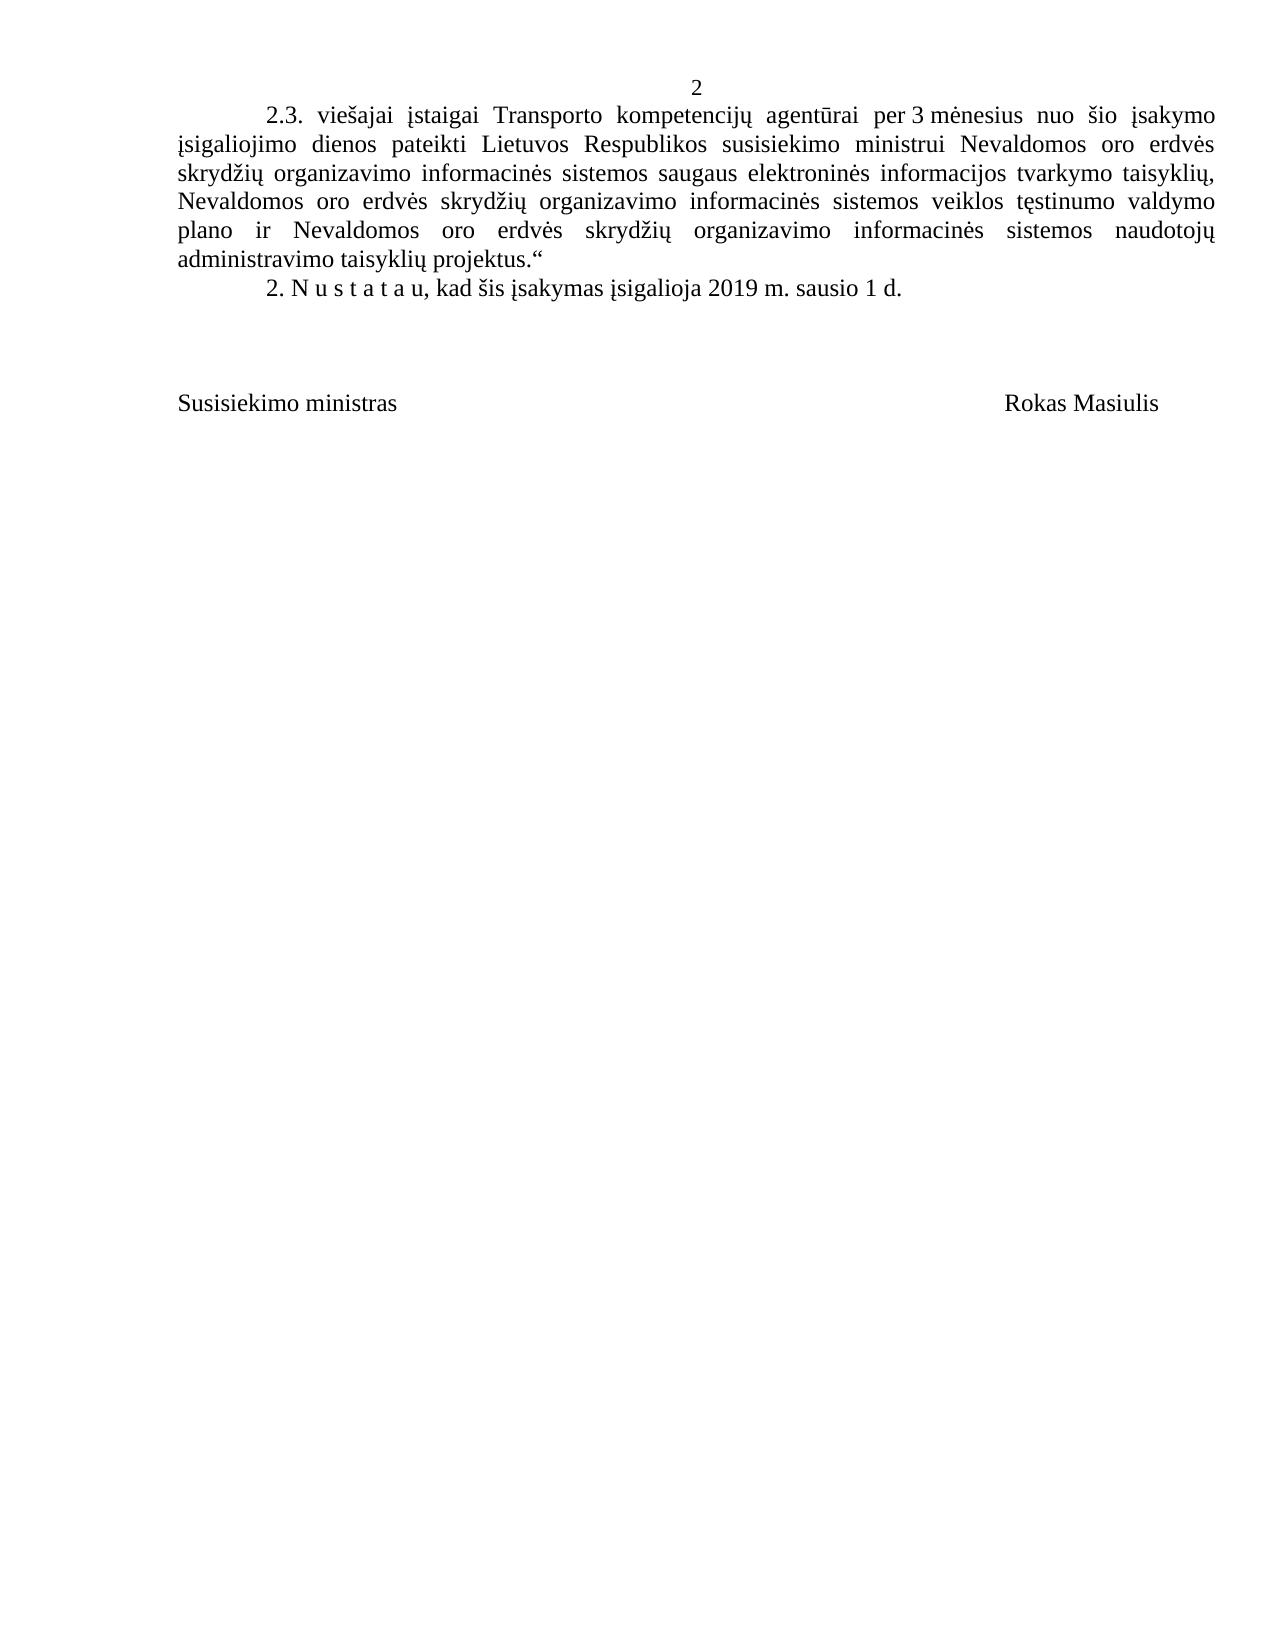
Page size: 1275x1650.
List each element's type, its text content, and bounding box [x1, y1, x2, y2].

text 2. N u s t a t a u, kad šis įsakymas įsigalioja 2019 m. sausio 1 d. [177, 273, 1216, 301]
text 2.3. viešajai įstaigai Transporto kompetencijų agentūrai per 3 mėnesius nuo šio įsakymo įsigaliojimo dienos pateikti Lietuvos Respublikos susisiekimo ministrui Nevaldomos oro erdvės skrydžių organizavimo informacinės sistemos saugaus elektroninės informacijos tvarkymo taisyklių, Nevaldomos oro erdvės skrydžių organizavimo informacinės sistemos veiklos tęstinumo valdymo plano ir Nevaldomos oro erdvės skrydžių organizavimo informacinės sistemos naudotojų administravimo taisyklių projektus.“ [177, 100, 1216, 273]
text Susisiekimo ministras Rokas Masiulis [177, 388, 1216, 416]
